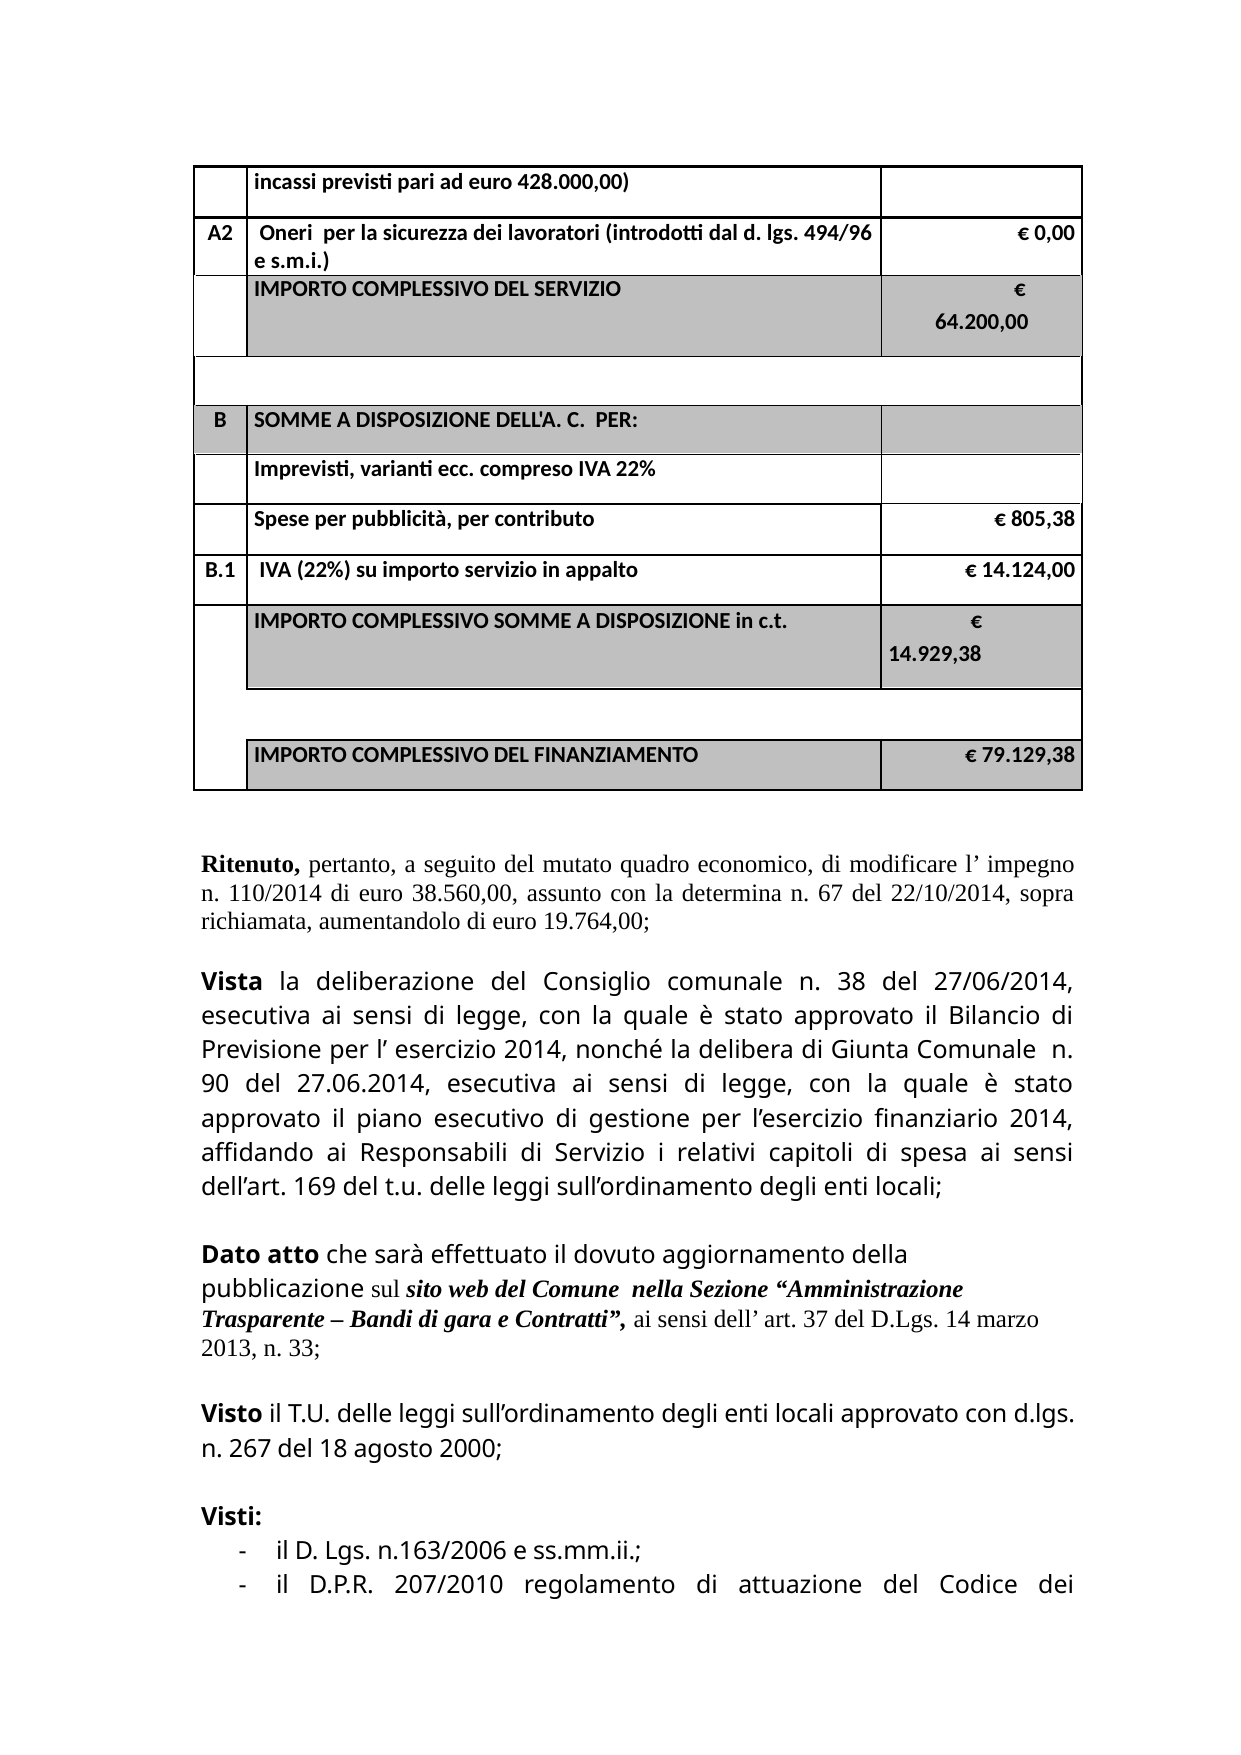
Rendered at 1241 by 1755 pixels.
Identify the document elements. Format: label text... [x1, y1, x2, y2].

table_cell [195, 168, 246, 216]
table_cell [247, 690, 881, 738]
text Ritenuto, pertanto, a seguito del mutato quadro economico, di modificare l’ impegno n. 110/2014 di euro 38.560,00, assunto con la determina n. 67 del 22/10/2014, sopra richiamata, aumentandolo di euro 19.764,00; [201, 849, 1075, 935]
table_cell [195, 606, 246, 687]
table_cell € 14.929,38 [882, 606, 1081, 687]
table_cell [195, 739, 246, 789]
table_cell [195, 688, 247, 738]
list il D.P.R. 207/2010 regolamento di attuazione del Codice dei [238, 1566, 1075, 1601]
list il D. Lgs. n.163/2006 e ss.mm.ii.; [238, 1532, 1075, 1566]
table_cell IVA (22%) su importo servizio in appalto [248, 556, 880, 604]
table_cell [882, 405, 1082, 453]
table_cell IMPORTO COMPLESSIVO DEL SERVIZIO [248, 276, 881, 356]
text Dato atto che sarà effettuato il dovuto aggiornamento della pubblicazione sul sito web del Comune nella Sezione “Amministrazione Trasparente – Bandi di gara e Contratti”, ai sensi dell’ art. 37 del D.Lgs. 14 marzo 2013, n. 33; [201, 1236, 1075, 1362]
table_cell € 14.124,00 [882, 556, 1081, 604]
table_cell [195, 505, 246, 553]
text Visto il T.U. delle leggi sull’ordinamento degli enti locali approvato con d.lgs. n. 267 del 18 agosto 2000; [201, 1396, 1075, 1464]
table_cell incassi previsti pari ad euro 428.000,00) [248, 168, 880, 216]
table_cell € 805,38 [882, 503, 1081, 553]
table_cell A2 [195, 219, 246, 274]
table_cell IMPORTO COMPLESSIVO DEL FINANZIAMENTO [248, 741, 880, 789]
table_cell [194, 275, 246, 356]
table_cell B.1 [195, 556, 246, 604]
text Vista la deliberazione del Consiglio comunale n. 38 del 27/06/2014, esecutiva ai sensi di legge, con la quale è stato approvato il Bilancio di Previsione per l’ esercizio 2014, nonché la delibera di Giunta Comunale n. 90 del 27.06.2014, esecutiva ai sensi di legge, con la quale è stato approvato il piano esecutivo di gestione per l’esercizio finanziario 2014, affidando ai Responsabili di Servizio i relativi capitoli di spesa ai sensi dell’art. 169 del t.u. delle leggi sull’ordinamento degli enti locali; [201, 964, 1075, 1202]
table_cell IMPORTO COMPLESSIVO SOMME A DISPOSIZIONE in c.t. [248, 606, 880, 687]
table_cell [882, 168, 1081, 216]
table_cell [882, 454, 1082, 502]
table_cell [195, 455, 246, 502]
table_cell € 0,00 [882, 219, 1081, 274]
table_cell € 79.129,38 [882, 741, 1081, 789]
table_cell SOMME A DISPOSIZIONE DELL'A. C. PER: [248, 406, 881, 453]
table_cell [881, 356, 1081, 404]
table_cell Oneri per la sicurezza dei lavoratori (introdotti dal d. lgs. 494/96 e s.m.i.) [248, 219, 880, 274]
text Visti: [201, 1498, 1075, 1532]
table_cell [247, 357, 881, 404]
table_cell Imprevisti, varianti ecc. compreso IVA 22% [248, 455, 881, 502]
table_cell B [194, 405, 246, 453]
table_cell € 64.200,00 [882, 275, 1082, 356]
table_cell [195, 357, 247, 404]
table_cell [881, 690, 1081, 738]
table_cell Spese per pubblicità, per contributo [248, 505, 880, 553]
